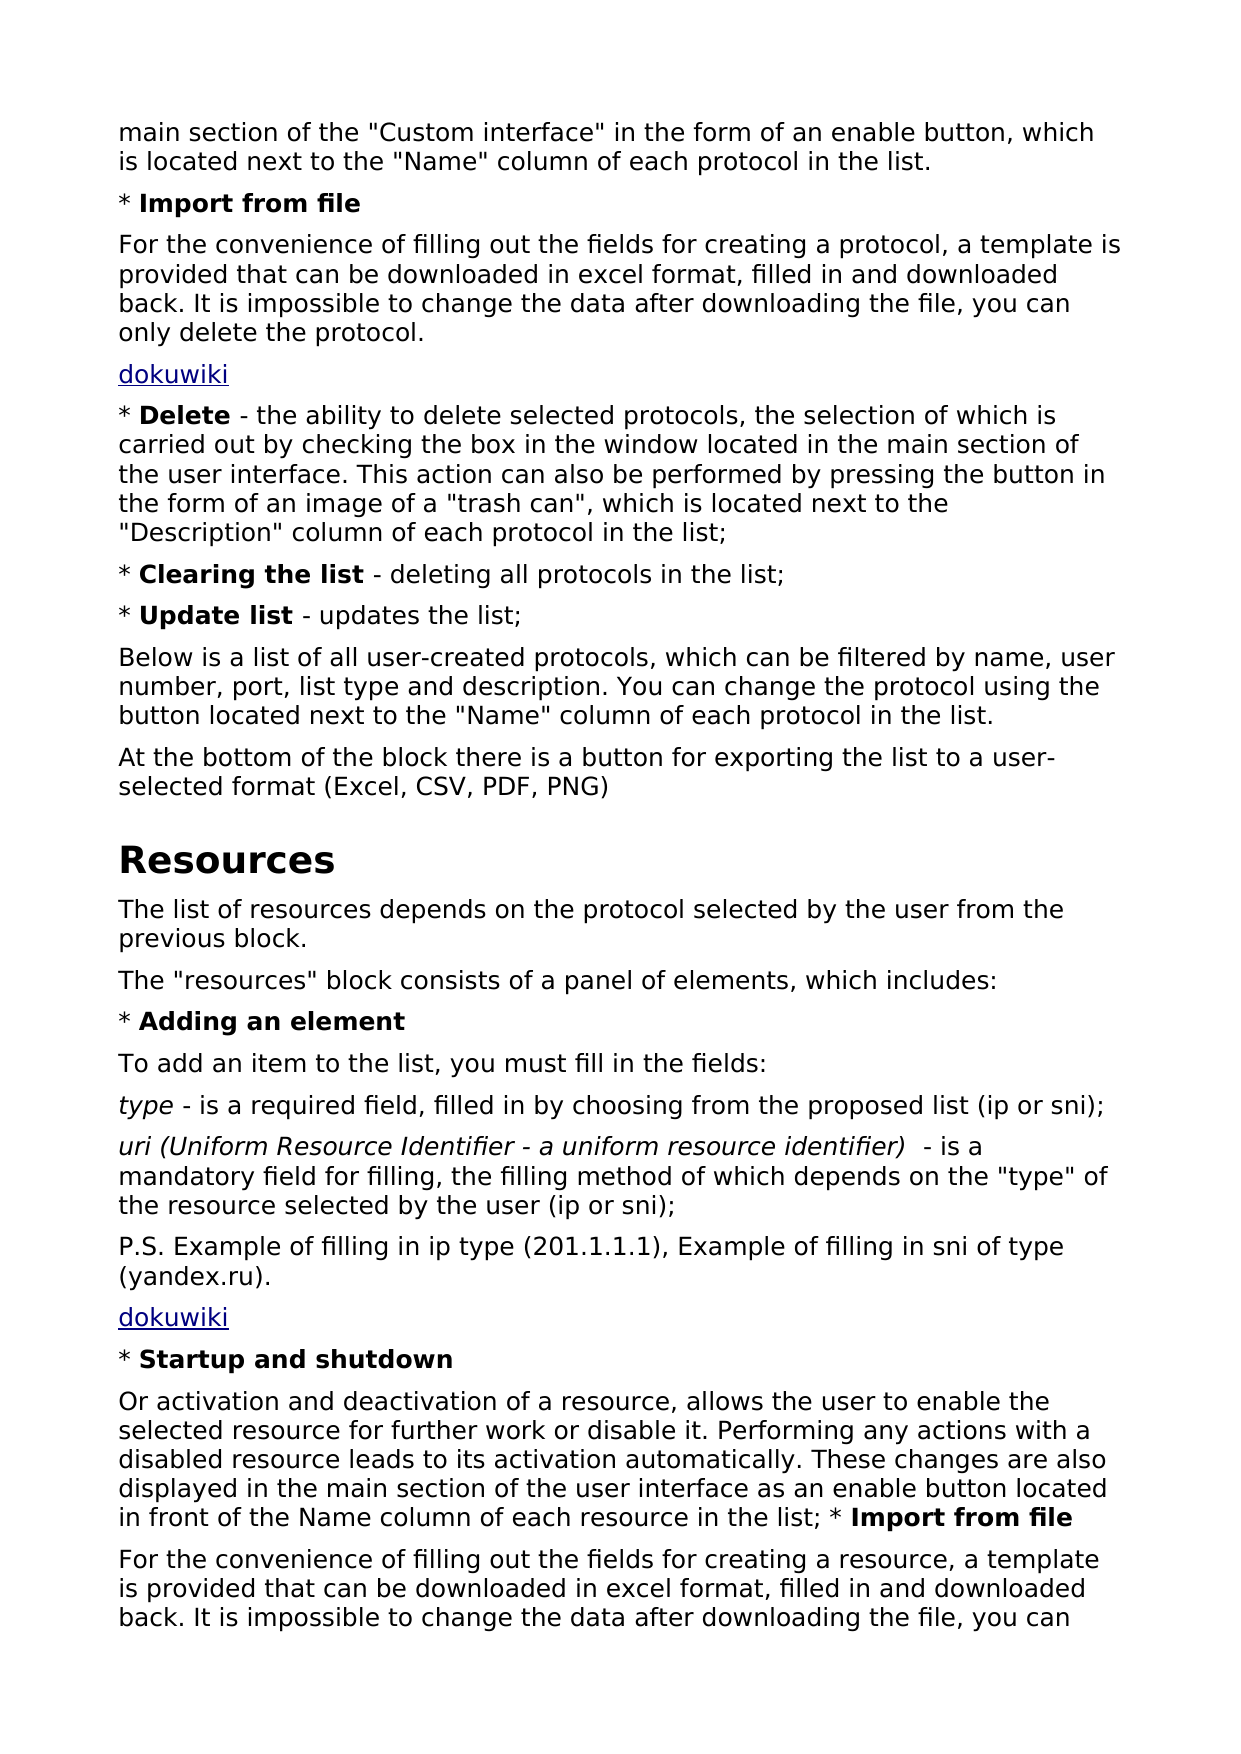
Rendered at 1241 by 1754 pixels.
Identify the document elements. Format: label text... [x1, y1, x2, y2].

text dokuwiki [118, 360, 1122, 389]
text * Import from file [118, 189, 1122, 218]
text * Delete - the ability to delete selected protocols, the selection of which is carried out by checking the box in the window located in the main section of the user interface. This action can also be performed by pressing the button in the form of an image of a "trash can", which is located next to the "Description" column of each protocol in the list; [118, 401, 1122, 547]
text * Adding an element [118, 1008, 1122, 1037]
text P.S. Example of filling in ip type (201.1.1.1), Example of filling in sni of type (yandex.ru). [118, 1233, 1122, 1291]
text Or activation and deactivation of a resource, allows the user to enable the selected resource for further work or disable it. Performing any actions with a disabled resource leads to its activation automatically. These changes are also displayed in the main section of the user interface as an enable button located in front of the Name column of each resource in the list; * Import from file [118, 1387, 1122, 1533]
text The list of resources depends on the protocol selected by the user from the previous block. [118, 895, 1122, 953]
text To add an item to the list, you must fill in the fields: [118, 1049, 1122, 1078]
text The "resources" block consists of a panel of elements, which includes: [118, 966, 1122, 995]
text At the bottom of the block there is a button for exporting the list to a user-selected format (Excel, CSV, PDF, PNG) [118, 743, 1122, 801]
text For the convenience of filling out the fields for creating a resource, a template is provided that can be downloaded in excel format, filled in and downloaded back. It is impossible to change the data after downloading the file, you can [118, 1545, 1122, 1633]
text * Startup and shutdown [118, 1345, 1122, 1374]
subtitle Resources [118, 839, 1122, 883]
text * Update list - updates the list; [118, 601, 1122, 631]
text Below is a list of all user-created protocols, which can be filtered by name, user number, port, list type and description. You can change the protocol using the button located next to the "Name" column of each protocol in the list. [118, 643, 1122, 731]
text uri (Uniform Resource Identifier - a uniform resource identifier) ​​ - is a mandatory field for filling, the filling method of which depends on the "type" of the resource selected by the user (ip or sni); [118, 1133, 1122, 1220]
text type - is a required field, filled in by choosing from the proposed list (ip or sni); [118, 1091, 1122, 1120]
text dokuwiki [118, 1303, 1122, 1333]
text For the convenience of filling out the fields for creating a protocol, a template is provided that can be downloaded in excel format, filled in and downloaded back. It is impossible to change the data after downloading the file, you can only delete the protocol. [118, 231, 1122, 347]
text main section of the "Custom interface" in the form of an enable button, which is located next to the "Name" column of each protocol in the list. [118, 118, 1122, 176]
text * Clearing the list - deleting all protocols in the list; [118, 560, 1122, 589]
